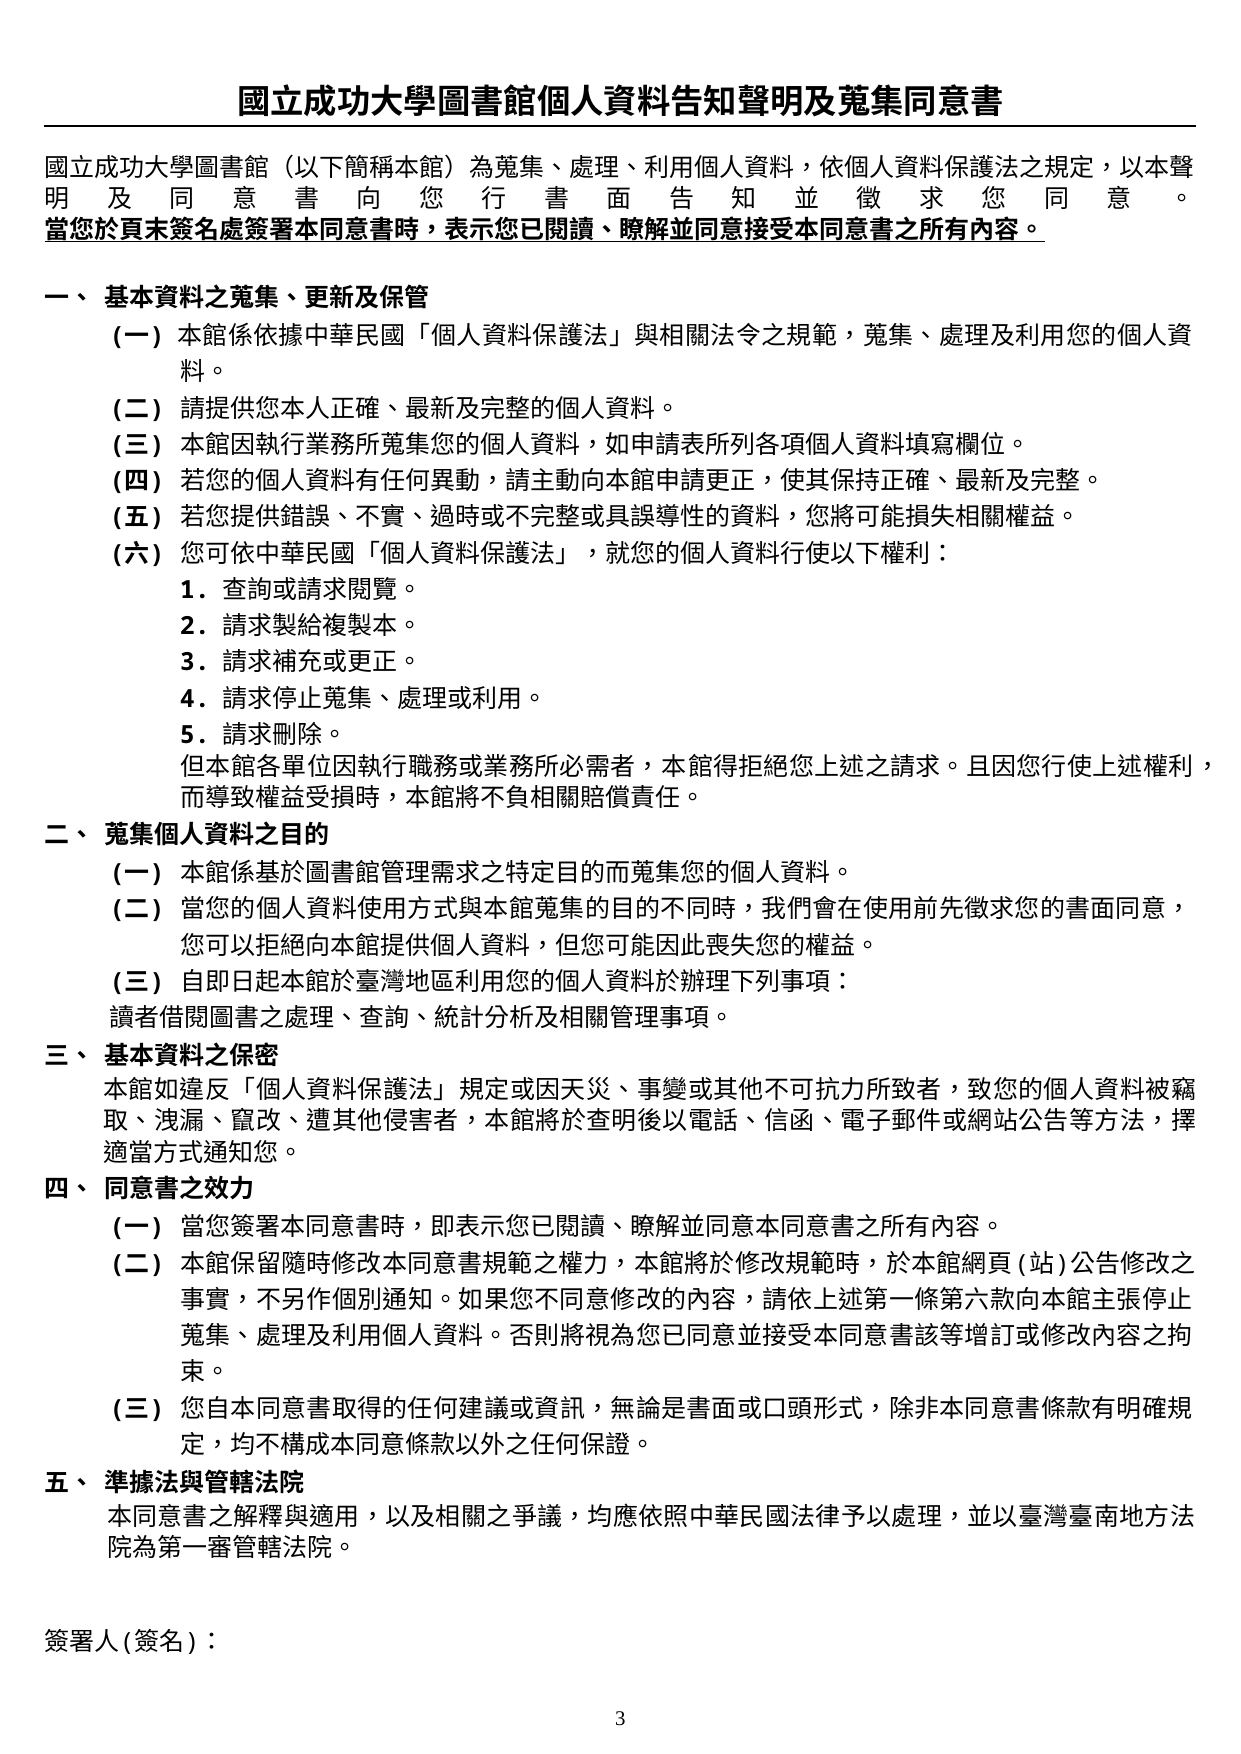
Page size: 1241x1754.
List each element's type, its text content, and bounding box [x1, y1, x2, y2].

list 本館係基於圖書館管理需求之特定目的而蒐集您的個人資料。 [109, 853, 1196, 889]
list 當您簽署本同意書時，即表示您已閱讀、瞭解並同意本同意書之所有內容。 [109, 1207, 1196, 1243]
list 基本資料之蒐集、更新及保管 [44, 278, 1196, 314]
list 請求補充或更正。 [209, 642, 1196, 678]
list 準據法與管轄法院 [44, 1462, 1196, 1498]
list 查詢或請求閱覽。 [209, 569, 1196, 606]
list 請求刪除。 [209, 714, 1196, 751]
list 請求製給複製本。 [209, 606, 1196, 642]
list 若您提供錯誤、不實、過時或不完整或具誤導性的資料，您將可能損失相關權益。 [109, 497, 1196, 533]
list 本館保留隨時修改本同意書規範之權力，本館將於修改規範時，於本館網頁(站)公告修改之事實，不另作個別通知。如果您不同意修改的內容，請依上述第一條第六款向本館主張停止蒐集、處理及利用個人資料。否則將視為您已同意並接受本同意書該等增訂或修改內容之拘束。 [109, 1243, 1196, 1388]
text 國立成功大學圖書館個人資料告知聲明及蒐集同意書 [44, 75, 1196, 125]
list 自即日起本館於臺灣地區利用您的個人資料於辦理下列事項： [109, 961, 1196, 998]
text 本同意書之解釋與適用，以及相關之爭議，均應依照中華民國法律予以處理，並以臺灣臺南地方法院為第一審管轄法院。 [107, 1500, 1196, 1563]
list 當您的個人資料使用方式與本館蒐集的目的不同時，我們會在使用前先徵求您的書面同意，您可以拒絕向本館提供個人資料，但您可能因此喪失您的權益。 [109, 889, 1196, 961]
text 本館如違反「個人資料保護法」規定或因天災、事變或其他不可抗力所致者，致您的個人資料被竊取、洩漏、竄改、遭其他侵害者，本館將於查明後以電話、信函、電子郵件或網站公告等方法，擇適當方式通知您。 [103, 1073, 1196, 1167]
list 本館係依據中華民國「個人資料保護法」與相關法令之規範，蒐集、處理及利用您的個人資料。 [109, 316, 1196, 388]
list 本館因執行業務所蒐集您的個人資料，如申請表所列各項個人資料填寫欄位。 [109, 424, 1196, 461]
list 若您的個人資料有任何異動，請主動向本館申請更正，使其保持正確、最新及完整。 [109, 461, 1196, 497]
list 您自本同意書取得的任何建議或資訊，無論是書面或口頭形式，除非本同意書條款有明確規定，均不構成本同意條款以外之任何保證。 [109, 1388, 1196, 1461]
list 蒐集個人資料之目的 [44, 815, 1196, 851]
list 基本資料之保密 [44, 1036, 1196, 1072]
text 讀者借閱圖書之處理、查詢、統計分析及相關管理事項。 [109, 998, 1196, 1034]
list 請求停止蒐集、處理或利用。 [209, 678, 1196, 714]
text 國立成功大學圖書館（以下簡稱本館）為蒐集、處理、利用個人資料，依個人資料保護法之規定，以本聲明及同意書向您行書面告知並徵求您同意。 當您於頁末簽名處簽署本同意書時，表示您已閱讀、瞭解並同意接受本同意書之所有內容。 [44, 151, 1196, 245]
text 但本館各單位因執行職務或業務所必需者，本館得拒絕您上述之請求。且因您行使上述權利，而導致權益受損時，本館將不負相關賠償責任。 [180, 751, 1196, 813]
list 請提供您本人正確、最新及完整的個人資料。 [109, 388, 1196, 424]
list 同意書之效力 [44, 1169, 1196, 1205]
text 簽署人(簽名)： [44, 1625, 1196, 1656]
list 您可依中華民國「個人資料保護法」，就您的個人資料行使以下權利： [109, 533, 1196, 569]
